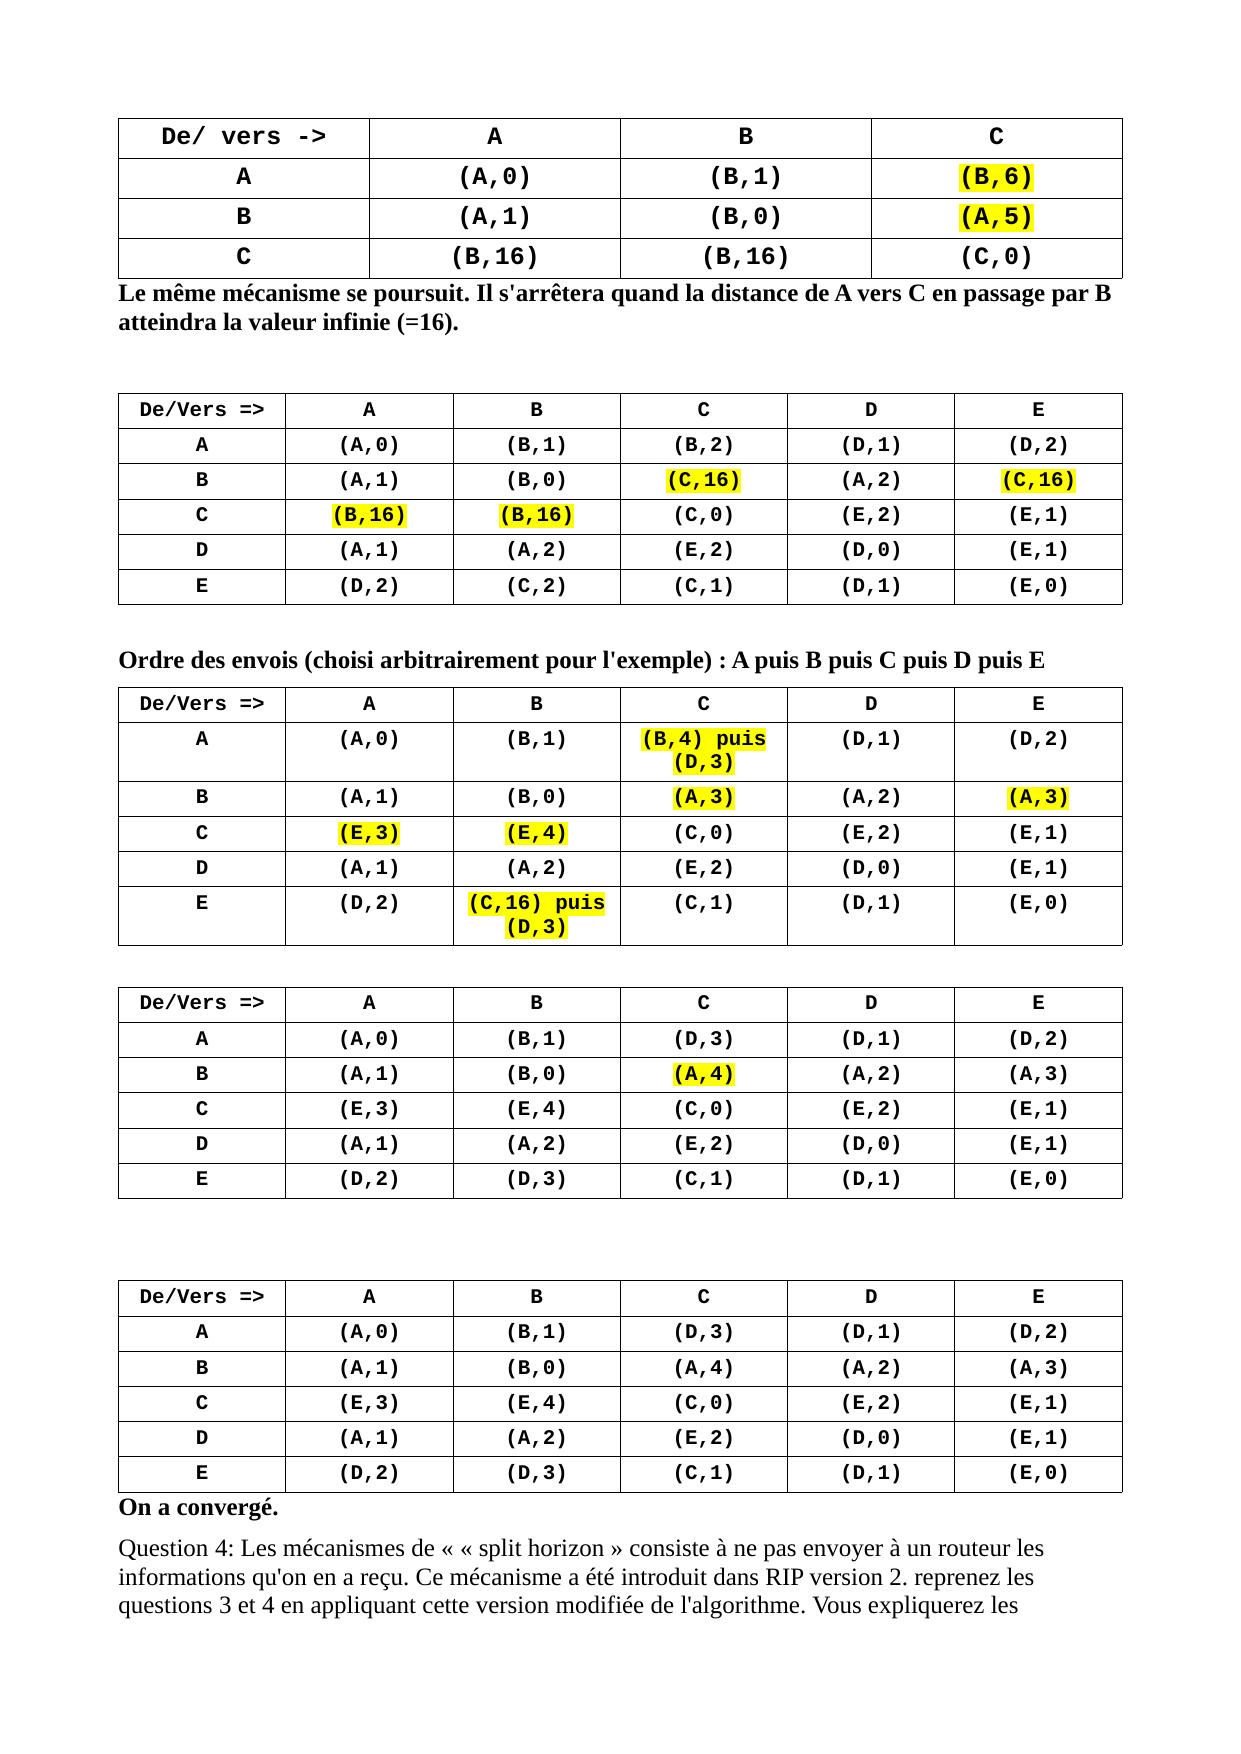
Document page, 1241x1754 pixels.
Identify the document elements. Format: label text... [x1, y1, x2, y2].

table_cell D [119, 535, 285, 569]
table_cell (E,2) [788, 817, 954, 851]
table_header A [286, 394, 453, 428]
table_cell (B,6) [872, 159, 1122, 198]
table_cell (B,1) [621, 159, 871, 198]
table_cell (A,3) [621, 782, 787, 816]
table_cell C [119, 239, 369, 278]
table_cell (A,1) [286, 1422, 453, 1456]
table_cell A [119, 723, 285, 781]
table_cell (A,1) [286, 535, 453, 569]
table_cell B [119, 782, 285, 816]
table_cell (A,3) [955, 1352, 1122, 1386]
table_header A [286, 1281, 453, 1316]
table_cell B [119, 199, 369, 238]
table_cell (D,1) [788, 429, 954, 463]
table_cell (B,16) [286, 500, 453, 534]
table_cell (E,2) [621, 1422, 787, 1456]
table_cell (B,0) [621, 199, 871, 238]
table_cell A [119, 1317, 285, 1351]
table_cell (B,16) [621, 239, 871, 278]
table_cell (D,0) [788, 535, 954, 569]
table_header De/Vers => [119, 394, 285, 428]
table_cell (B,0) [454, 782, 620, 816]
table_cell (E,1) [955, 1422, 1122, 1456]
table_header A [286, 688, 453, 722]
table_header E [955, 988, 1122, 1022]
table_cell (D,2) [955, 723, 1122, 781]
table_cell A [119, 429, 285, 463]
table_cell D [119, 852, 285, 886]
table_cell (C,1) [621, 1457, 787, 1492]
table_cell E [119, 1164, 285, 1198]
table_cell (C,0) [621, 1387, 787, 1421]
table_header C [872, 119, 1122, 158]
table_cell E [119, 570, 285, 604]
table_cell (E,2) [788, 1387, 954, 1421]
table_cell (A,0) [286, 1317, 453, 1351]
table_cell (D,1) [788, 1164, 954, 1198]
table_header A [286, 988, 453, 1022]
table_cell C [119, 500, 285, 534]
table_cell (C,2) [454, 570, 620, 604]
table_cell (D,2) [286, 570, 453, 604]
table_header C [621, 988, 787, 1022]
table_cell (A,1) [286, 852, 453, 886]
table_cell (A,2) [454, 852, 620, 886]
table_cell (E,1) [955, 817, 1122, 851]
table_cell (D,3) [454, 1164, 620, 1198]
table_cell (E,0) [955, 570, 1122, 604]
table_cell (A,1) [286, 782, 453, 816]
table_header B [621, 119, 871, 158]
table_header D [788, 988, 954, 1022]
table_cell C [119, 1387, 285, 1421]
table_cell (B,1) [454, 1023, 620, 1057]
table_cell A [119, 1023, 285, 1057]
table_cell (E,0) [955, 1164, 1122, 1198]
table_cell (E,1) [955, 535, 1122, 569]
table_cell (C,0) [872, 239, 1122, 278]
table_cell (B,1) [454, 723, 620, 781]
table_cell (E,4) [454, 817, 620, 851]
table_header B [454, 1281, 620, 1316]
table_cell (A,2) [788, 1352, 954, 1386]
table_cell (D,3) [621, 1317, 787, 1351]
table_header B [454, 394, 620, 428]
table_header B [454, 988, 620, 1022]
table_cell (B,0) [454, 1352, 620, 1386]
table_cell C [119, 817, 285, 851]
table_header E [955, 1281, 1122, 1316]
table_cell (D,2) [286, 1164, 453, 1198]
table_header De/Vers => [119, 988, 285, 1022]
table_cell (C,1) [621, 1164, 787, 1198]
table_header C [621, 1281, 787, 1316]
table_cell (D,2) [286, 887, 453, 945]
table_header D [788, 394, 954, 428]
table_cell D [119, 1422, 285, 1456]
table_cell C [119, 1093, 285, 1127]
table_cell (E,2) [621, 535, 787, 569]
table_cell (B,0) [454, 1058, 620, 1092]
table_cell (E,3) [286, 817, 453, 851]
table_cell (B,1) [454, 1317, 620, 1351]
table_cell (D,2) [955, 429, 1122, 463]
table_cell B [119, 464, 285, 498]
table_header C [621, 394, 787, 428]
table_header D [788, 1281, 954, 1316]
table_header De/ vers -> [119, 119, 369, 158]
table_cell (C,16) puis (D,3) [454, 887, 620, 945]
table_cell (D,1) [788, 570, 954, 604]
table_header A [370, 119, 620, 158]
table_cell (C,1) [621, 887, 787, 945]
text On a convergé. [118, 1493, 1122, 1521]
table_cell (C,16) [955, 464, 1122, 498]
table_cell (D,1) [788, 723, 954, 781]
table_cell (D,0) [788, 1129, 954, 1163]
table_cell (E,0) [955, 887, 1122, 945]
table_cell (A,1) [286, 1352, 453, 1386]
table_cell (C,16) [621, 464, 787, 498]
table_header B [454, 688, 620, 722]
table_header D [788, 688, 954, 722]
table_cell B [119, 1352, 285, 1386]
table_cell (A,1) [370, 199, 620, 238]
table_cell (A,1) [286, 464, 453, 498]
table_cell (E,4) [454, 1387, 620, 1421]
table_cell (E,3) [286, 1093, 453, 1127]
table_cell (C,1) [621, 570, 787, 604]
table_cell (D,1) [788, 1023, 954, 1057]
table_cell (A,2) [454, 535, 620, 569]
table_cell (E,1) [955, 500, 1122, 534]
table_cell (D,3) [621, 1023, 787, 1057]
table_cell (E,2) [621, 852, 787, 886]
table_cell (A,1) [286, 1129, 453, 1163]
table_header De/Vers => [119, 688, 285, 722]
table_cell (A,2) [788, 464, 954, 498]
table_cell (D,1) [788, 887, 954, 945]
table_cell B [119, 1058, 285, 1092]
table_cell (D,2) [955, 1317, 1122, 1351]
table_cell (B,2) [621, 429, 787, 463]
table_cell (B,16) [454, 500, 620, 534]
table_cell (B,16) [370, 239, 620, 278]
text Question 4: Les mécanismes de « « split horizon » consiste à ne pas envoyer à un routeur les informations qu'on en a reçu. Ce mécanisme a été introduit dans RIP version 2. reprenez les questions 3 et 4 en appliquant cette version modifiée de l'algorithme. Vous expliquerez les [118, 1533, 1122, 1619]
table_cell (C,0) [621, 1093, 787, 1127]
table_cell (E,1) [955, 1387, 1122, 1421]
table_cell (A,2) [454, 1422, 620, 1456]
table_cell (A,0) [286, 429, 453, 463]
table_cell (E,4) [454, 1093, 620, 1127]
table_cell (A,1) [286, 1058, 453, 1092]
table_cell (D,0) [788, 1422, 954, 1456]
table_cell (E,1) [955, 852, 1122, 886]
table_cell (A,0) [286, 1023, 453, 1057]
table_cell (D,2) [286, 1457, 453, 1492]
table_cell (E,2) [621, 1129, 787, 1163]
table_cell (A,4) [621, 1352, 787, 1386]
table_cell (C,0) [621, 500, 787, 534]
table_cell (E,1) [955, 1093, 1122, 1127]
table_cell (B,1) [454, 429, 620, 463]
table_cell (D,1) [788, 1317, 954, 1351]
table_cell (A,3) [955, 1058, 1122, 1092]
table_cell (A,0) [370, 159, 620, 198]
table_cell (E,1) [955, 1129, 1122, 1163]
table_cell E [119, 1457, 285, 1492]
table_cell A [119, 159, 369, 198]
text Ordre des envois (choisi arbitrairement pour l'exemple) : A puis B puis C puis D puis E [118, 645, 1122, 674]
table_cell (B,4) puis (D,3) [621, 723, 787, 781]
table_cell (A,4) [621, 1058, 787, 1092]
table_cell (D,2) [955, 1023, 1122, 1057]
table_cell (D,0) [788, 852, 954, 886]
table_cell (E,3) [286, 1387, 453, 1421]
table_cell (D,3) [454, 1457, 620, 1492]
table_cell (E,2) [788, 500, 954, 534]
table_header E [955, 688, 1122, 722]
table_header E [955, 394, 1122, 428]
table_cell E [119, 887, 285, 945]
table_cell D [119, 1129, 285, 1163]
table_cell (E,2) [788, 1093, 954, 1127]
table_header De/Vers => [119, 1281, 285, 1316]
table_cell (A,5) [872, 199, 1122, 238]
table_cell (A,2) [788, 1058, 954, 1092]
table_cell (A,2) [788, 782, 954, 816]
table_cell (A,2) [454, 1129, 620, 1163]
text Le même mécanisme se poursuit. Il s'arrêtera quand la distance de A vers C en passage par B atteindra la valeur infinie (=16). [118, 279, 1122, 335]
table_header C [621, 688, 787, 722]
table_cell (C,0) [621, 817, 787, 851]
table_cell (D,1) [788, 1457, 954, 1492]
table_cell (A,0) [286, 723, 453, 781]
table_cell (E,0) [955, 1457, 1122, 1492]
table_cell (A,3) [955, 782, 1122, 816]
table_cell (B,0) [454, 464, 620, 498]
